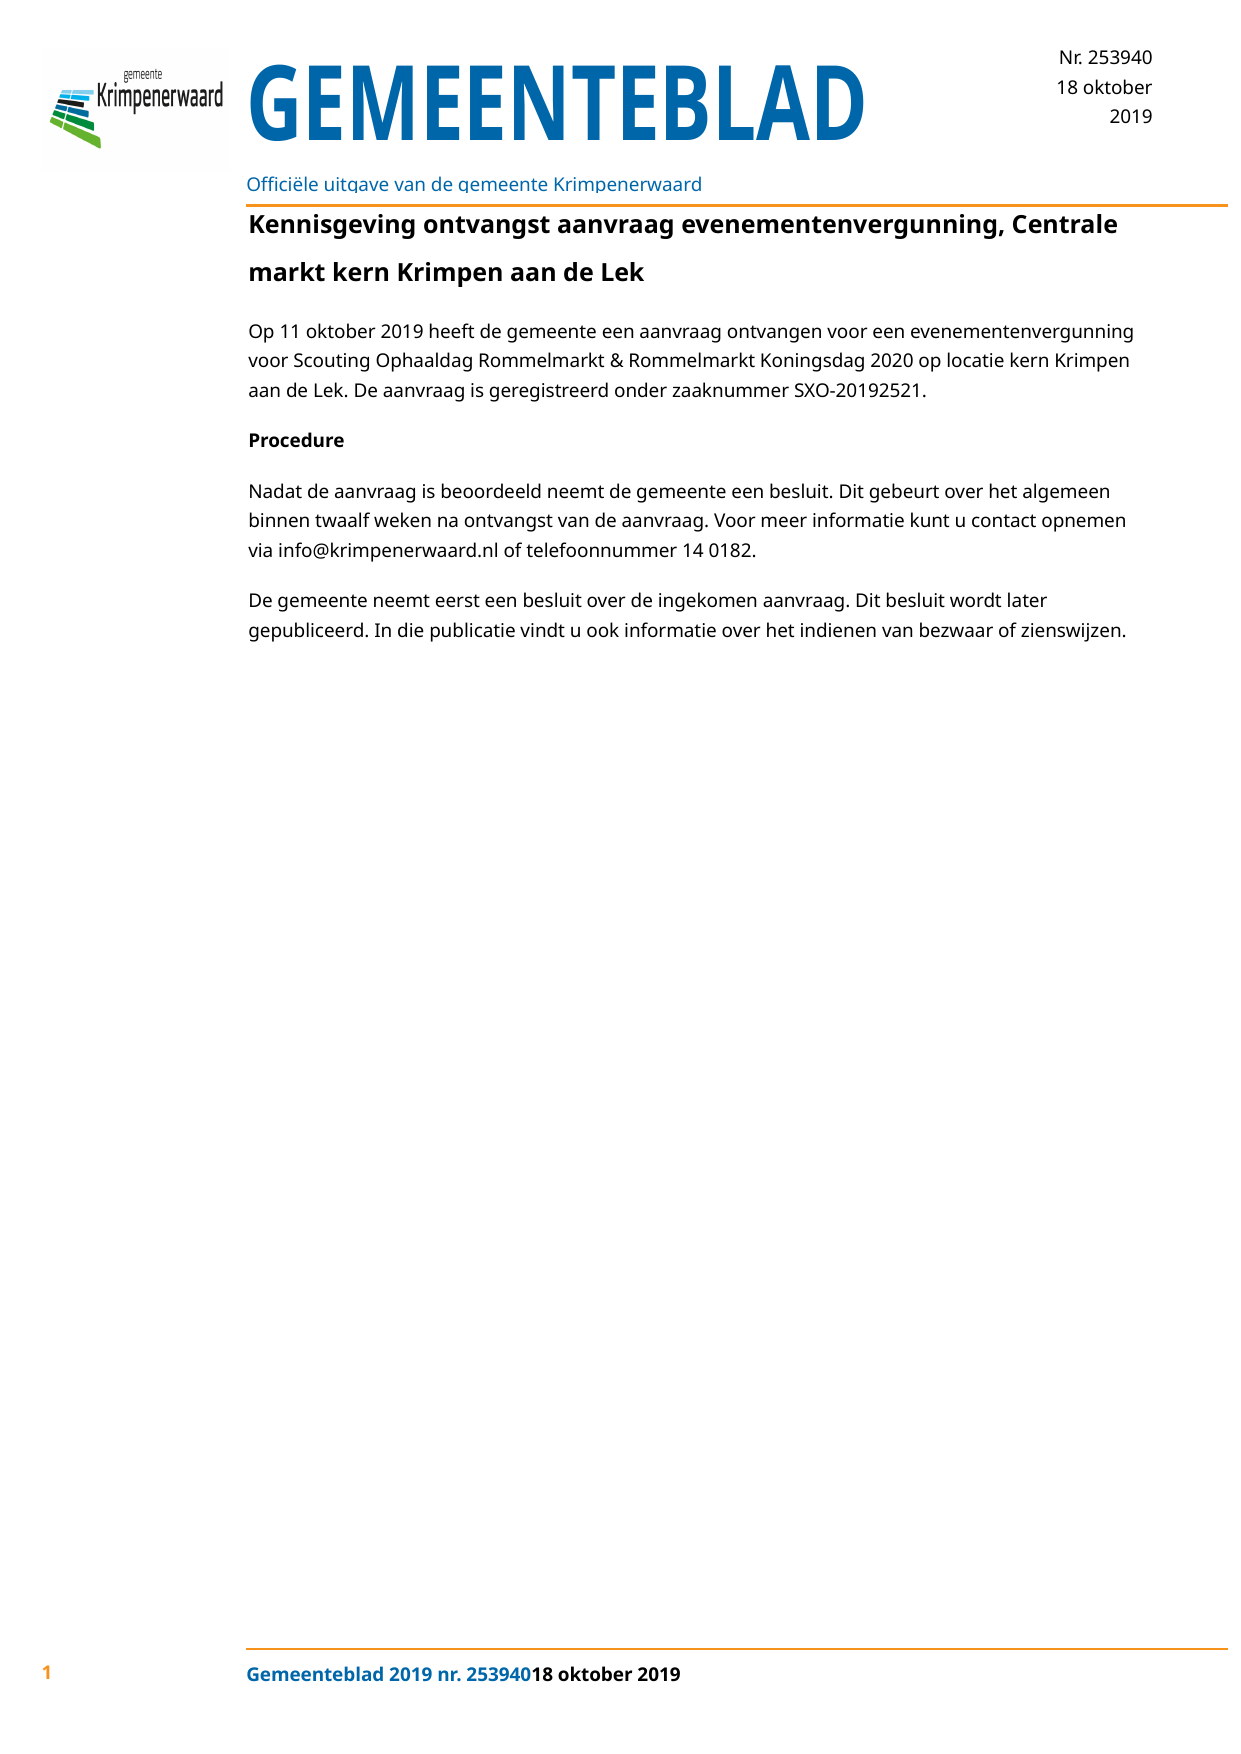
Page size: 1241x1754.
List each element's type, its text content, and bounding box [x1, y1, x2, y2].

text Nadat de aanvraag is beoordeeld neemt de gemeente een besluit. Dit gebeurt over het algemeen binnen twaalf weken na ontvangst van de aanvraag. Voor meer informatie kunt u contact opnemen via info@krimpenerwaard.nl of telefoonnummer 14 0182. [248, 478, 1152, 563]
text Kennisgeving ontvangst aanvraag evenementenvergunning, Centrale markt kern Krimpen aan de Lek [248, 207, 1152, 288]
picture [41, 47, 231, 172]
text De gemeente neemt eerst een besluit over de ingekomen aanvraag. Dit besluit wordt later gepubliceerd. In die publicatie vindt u ook informatie over het indienen van bezwaar of zienswijzen. [248, 587, 1152, 643]
text Procedure [248, 427, 1152, 453]
text Op 11 oktober 2019 heeft de gemeente een aanvraag ontvangen voor een evenementenvergunning voor Scouting Ophaaldag Rommelmarkt & Rommelmarkt Koningsdag 2020 op locatie kern Krimpen aan de Lek. De aanvraag is geregistreerd onder zaaknummer SXO-20192521. [248, 318, 1152, 403]
